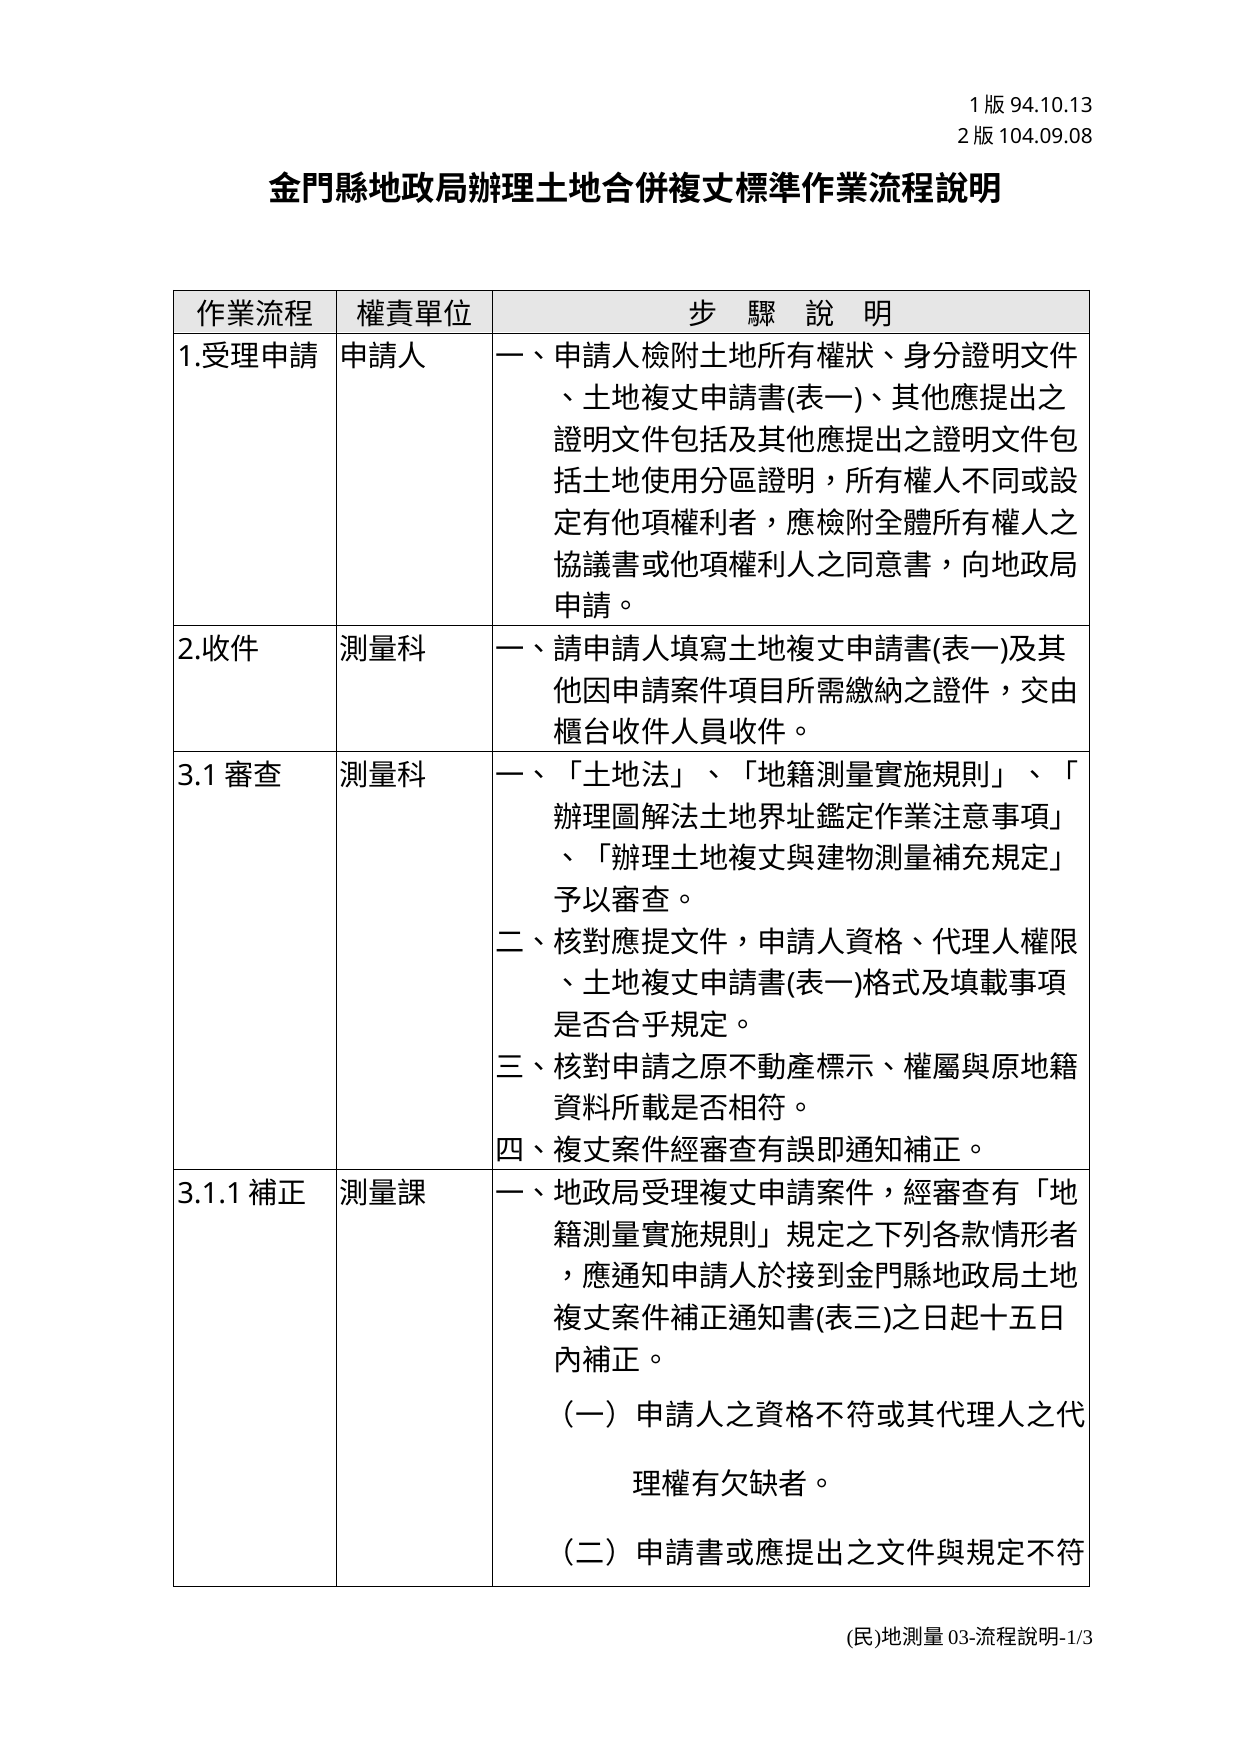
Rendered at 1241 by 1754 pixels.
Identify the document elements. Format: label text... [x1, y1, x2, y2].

table_cell 2.收件 [174, 626, 336, 751]
table_cell 1.受理申請 [174, 334, 336, 625]
table_cell 一、地政局受理複丈申請案件，經審查有「地籍測量實施規則」規定之下列各款情形者，應通知申請人於接到金門縣地政局土地複丈案件補正通知書(表三)之日起十五日內補正。 （一）申請人之資格不符或其代理人之代理權有欠缺者。 （二）申請書或應提出之文件與規定不符 [493, 1170, 1089, 1586]
table_header 權責單位 [337, 291, 492, 332]
table_cell 一、請申請人填寫土地複丈申請書(表一)及其他因申請案件項目所需繳納之證件，交由櫃台收件人員收件。 [493, 626, 1089, 751]
table_cell 一、「土地法」、「地籍測量實施規則」、「辦理圖解法土地界址鑑定作業注意事項」、「辦理土地複丈與建物測量補充規定」予以審查。 二、核對應提文件，申請人資格、代理人權限、土地複丈申請書(表一)格式及填載事項是否合乎規定。 三、核對申請之原不動產標示、權屬與原地籍資料所載是否相符。 四、複丈案件經審查有誤即通知補正。 [493, 752, 1089, 1169]
table_cell 測量科 [337, 752, 492, 1169]
table_cell 測量科 [337, 626, 492, 751]
table_cell 一、申請人檢附土地所有權狀、身分證明文件、土地複丈申請書(表一)、其他應提出之證明文件包括及其他應提出之證明文件包括土地使用分區證明，所有權人不同或設定有他項權利者，應檢附全體所有權人之協議書或他項權利人之同意書，向地政局申請。 [493, 334, 1089, 625]
text 金門縣地政局辦理土地合併複丈標準作業流程說明 [177, 151, 1092, 221]
table_header 步 驟 說 明 [493, 291, 1089, 332]
table_header 作業流程 [174, 291, 336, 332]
table_cell 申請人 [337, 334, 492, 625]
table_cell 3.1審查 [174, 752, 336, 1169]
table_cell 測量課 [337, 1170, 492, 1586]
table_cell 3.1.1補正 [174, 1170, 336, 1586]
